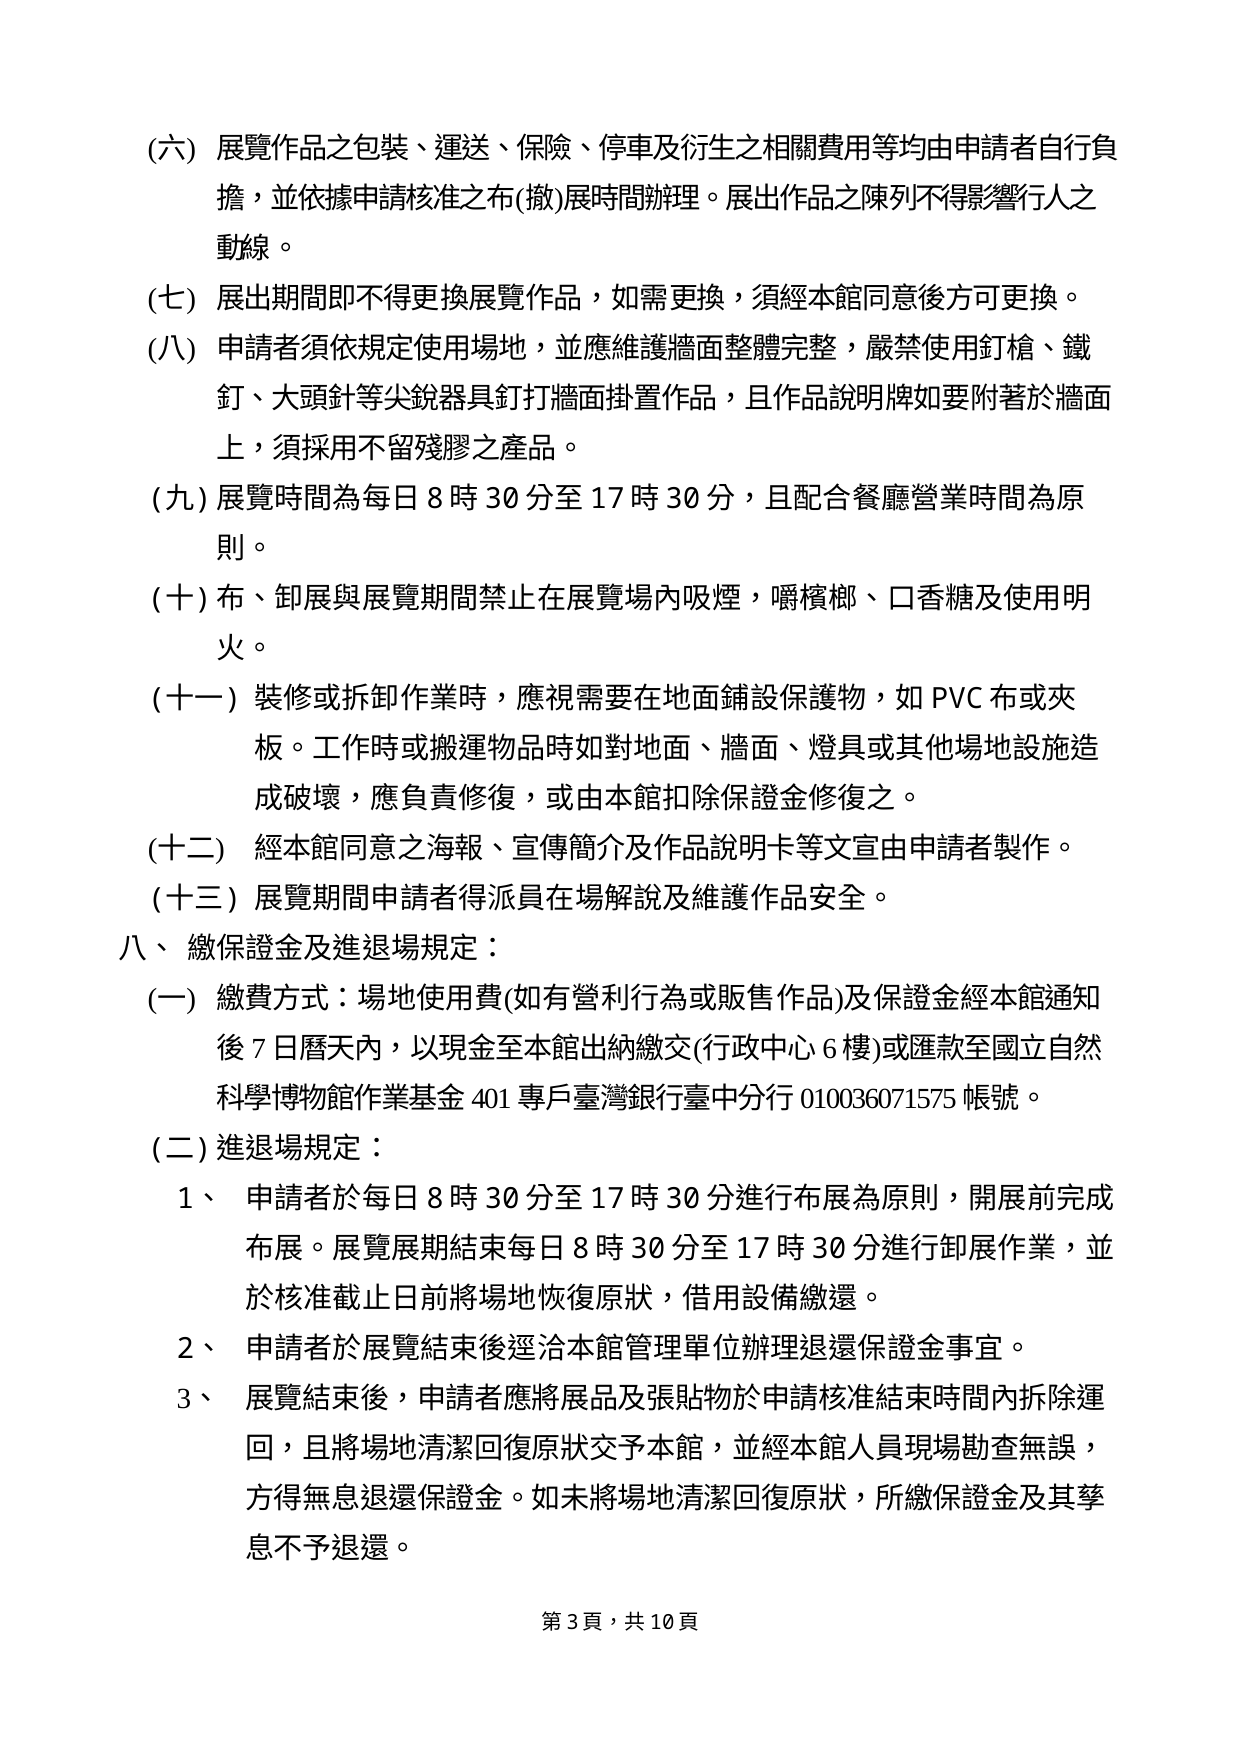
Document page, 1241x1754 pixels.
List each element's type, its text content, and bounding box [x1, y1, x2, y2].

list 申請者於每日8時30分至17時30分進行布展為原則，開展前完成布展。展覽展期結束每日8時30分至17時30分進行卸展作業，並於核准截止日前將場地恢復原狀，借用設備繳還。 [176, 1168, 1122, 1318]
list 經本館同意之海報、宣傳簡介及作品說明卡等文宣由申請者製作。 [148, 818, 1122, 868]
list 展出期間即不得更換展覽作品，如需更換，須經本館同意後方可更換。 [147, 268, 1122, 318]
list 裝修或拆卸作業時，應視需要在地面鋪設保護物，如PVC布或夾板。工作時或搬運物品時如對地面、牆面、燈具或其他場地設施造成破壞，應負責修復，或由本館扣除保證金修復之。 [148, 668, 1122, 818]
list 布、卸展與展覽期間禁止在展覽場內吸煙，嚼檳榔、口香糖及使用明火。 [147, 568, 1122, 668]
list 展覽結束後，申請者應將展品及張貼物於申請核准結束時間內拆除運回，且將場地清潔回復原狀交予本館，並經本館人員現場勘查無誤，方得無息退還保證金。如未將場地清潔回復原狀，所繳保證金及其孳息不予退還。 [176, 1368, 1122, 1568]
list 展覽作品之包裝、運送、保險、停車及衍生之相關費用等均由申請者自行負擔，並依據申請核准之布(撤)展時間辦理。展出作品之陳列不得影響行人之動線。 [147, 118, 1122, 268]
list 進退場規定： [147, 1118, 1122, 1168]
list 繳保證金及進退場規定： [118, 918, 1122, 968]
list 申請者須依規定使用場地，並應維護牆面整體完整，嚴禁使用釘槍、鐵釘、大頭針等尖銳器具釘打牆面掛置作品，且作品說明牌如要附著於牆面上，須採用不留殘膠之產品。 [147, 318, 1122, 468]
list 繳費方式：場地使用費(如有營利行為或販售作品)及保證金經本館通知後7日曆天內，以現金至本館出納繳交(行政中心6樓)或匯款至國立自然科學博物館作業基金401專戶臺灣銀行臺中分行010036071575帳號。 [147, 968, 1122, 1118]
list 申請者於展覽結束後逕洽本館管理單位辦理退還保證金事宜。 [176, 1318, 1122, 1368]
list 展覽時間為每日8時30分至17時30分，且配合餐廳營業時間為原則。 [147, 468, 1122, 568]
list 展覽期間申請者得派員在場解說及維護作品安全。 [148, 868, 1122, 918]
